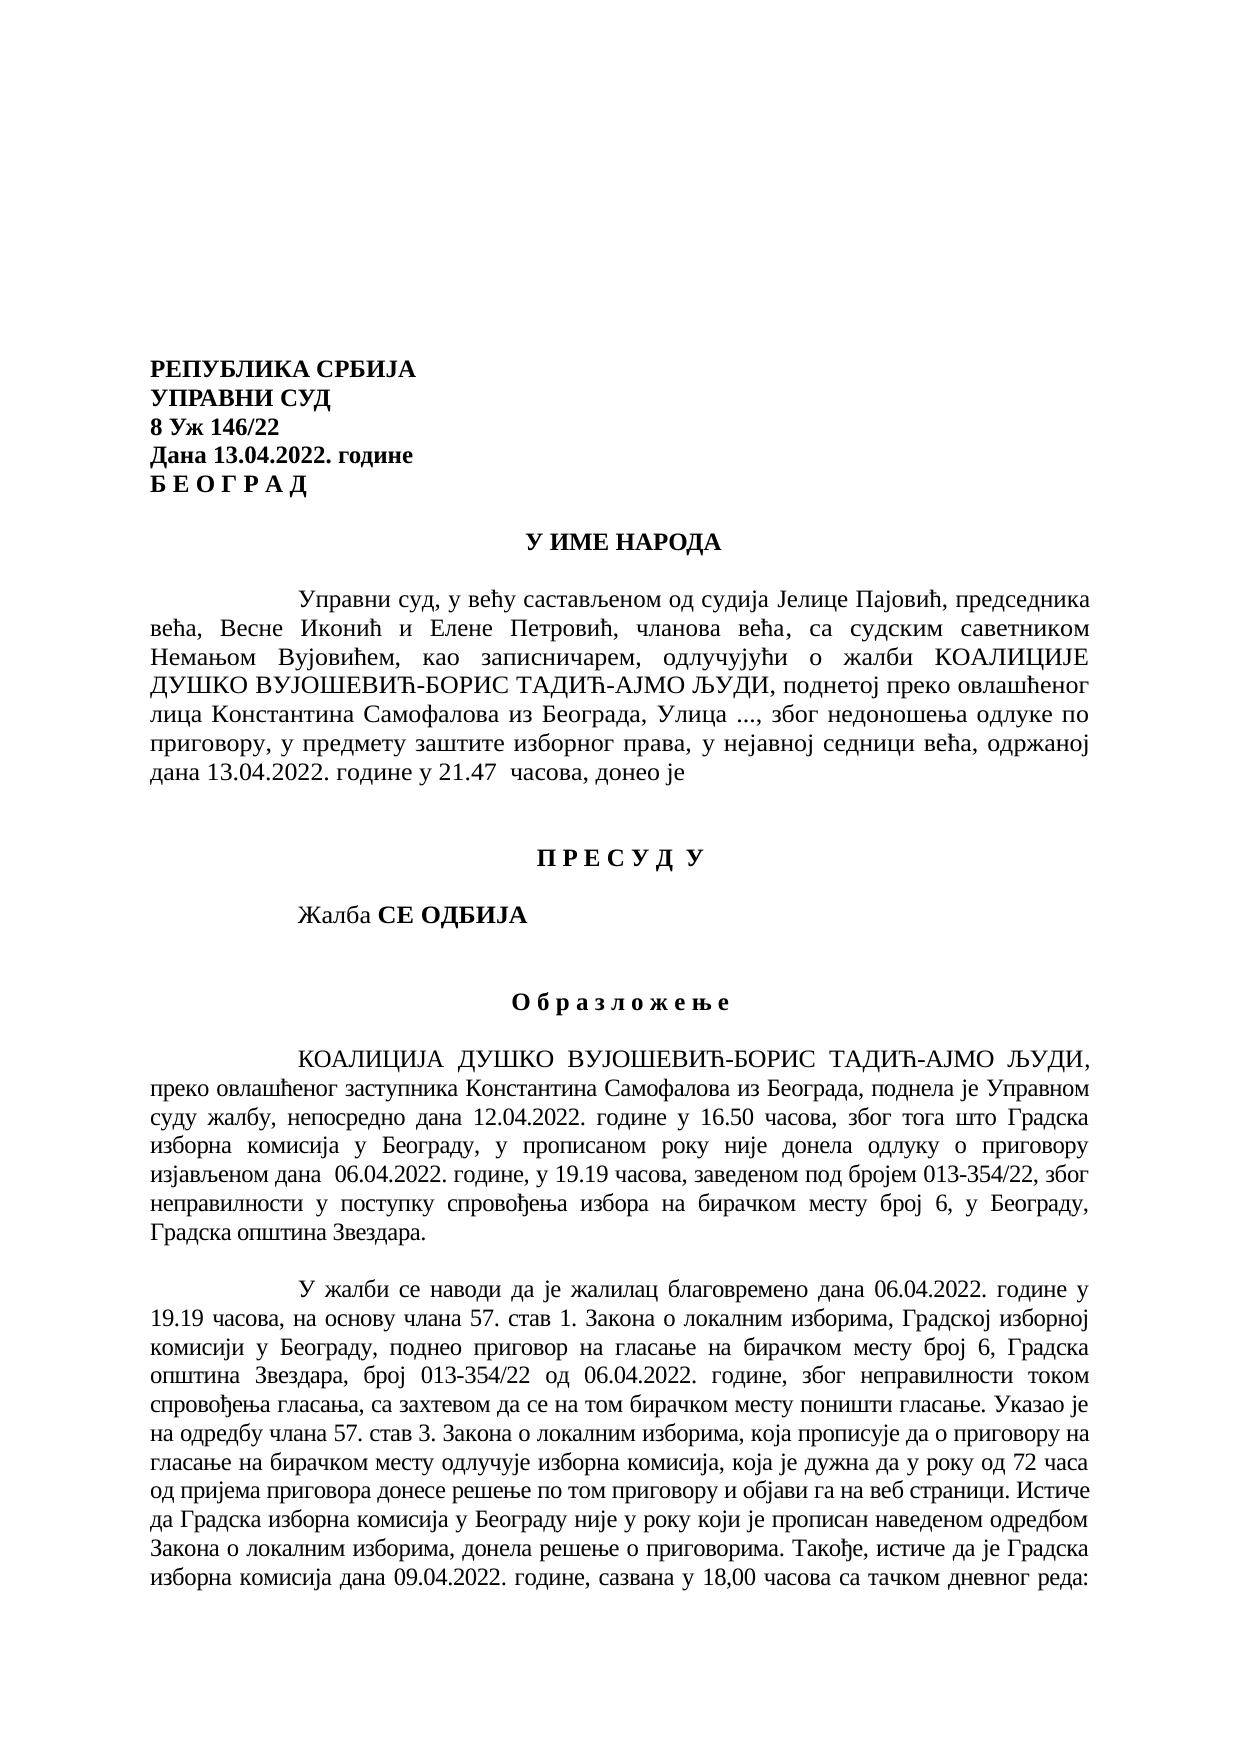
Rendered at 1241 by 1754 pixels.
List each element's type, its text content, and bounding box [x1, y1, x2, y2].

text Управни суд, у већу састављеном од судија Јелице Пајовић, председника већа, Весне Иконић и Елене Петровић, чланова већа, са судским саветником Немањом Вујовићем, као записничарем, одлучујући о жалби КОАЛИЦИЈЕ ДУШКО ВУЈОШЕВИЋ-БОРИС ТАДИЋ-АЈМО ЉУДИ, поднетој преко овлашћеног лица Константина Самофалова из Београда, Улица ..., због недоношења одлуке по приговору, у предмету заштите изборног права, у нејавној седници већа, одржаној дана 13.04.2022. године у 21.47 часова, донео је [150, 584, 1090, 785]
text Жалба СЕ ОДБИЈА [150, 900, 1090, 929]
text У жалби се наводи да је жалилац благовремено дана 06.04.2022. године у 19.19 часова, на основу члана 57. став 1. Закона о локалним изборима, Градској изборној комисији у Београду, поднео приговор на гласање на бирачком месту број 6, Градска општина Звездара, број 013-354/22 од 06.04.2022. године, због неправилности током спровођења гласања, са захтевом да се на том бирачком месту поништи гласање. Указао је на одредбу члана 57. став 3. Закона о локалним изборима, која прописује да о приговору на гласање на бирачком месту одлучује изборна комисија, која је дужна да у року од 72 часа од пријема приговора донесе решење по том приговору и објави га на веб страници. Истиче да Градска изборна комисија у Београду није у року који је прописан наведеном одредбом Закона о локалним изборима, донела решење о приговорима. Такође, истиче да је Градска изборна комисија дана 09.04.2022. године, сазвана у 18,00 часова са тачком дневног реда: [150, 1274, 1090, 1590]
text 8 Уж 146/22 [150, 412, 1090, 440]
text УПРАВНИ СУД [150, 383, 1090, 412]
text У ИМЕ НАРОДА [150, 527, 1090, 555]
text П Р Е С У Д У [150, 843, 1090, 872]
text РЕПУБЛИКА СРБИЈА [150, 148, 1090, 383]
text КОАЛИЦИЈА ДУШКО ВУЈОШЕВИЋ-БОРИС ТАДИЋ-АЈМО ЉУДИ, преко овлашћеног заступника Константина Самофалова из Београда, поднела је Управном суду жалбу, непосредно дана 12.04.2022. године у 16.50 часова, због тога што Градска изборна комисија у Београду, у прописаном року није донела одлуку о приговору изјављеном дана 06.04.2022. године, у 19.19 часова, заведеном под бројем 013-354/22, због неправилности у поступку спровођења избора на бирачком месту број 6, у Београду, Градска општина Звездара. [150, 1044, 1090, 1245]
text Б Е О Г Р А Д [150, 469, 1090, 498]
text Дана 13.04.2022. године [150, 440, 1090, 469]
text О б р а з л о ж е њ е [150, 987, 1090, 1015]
